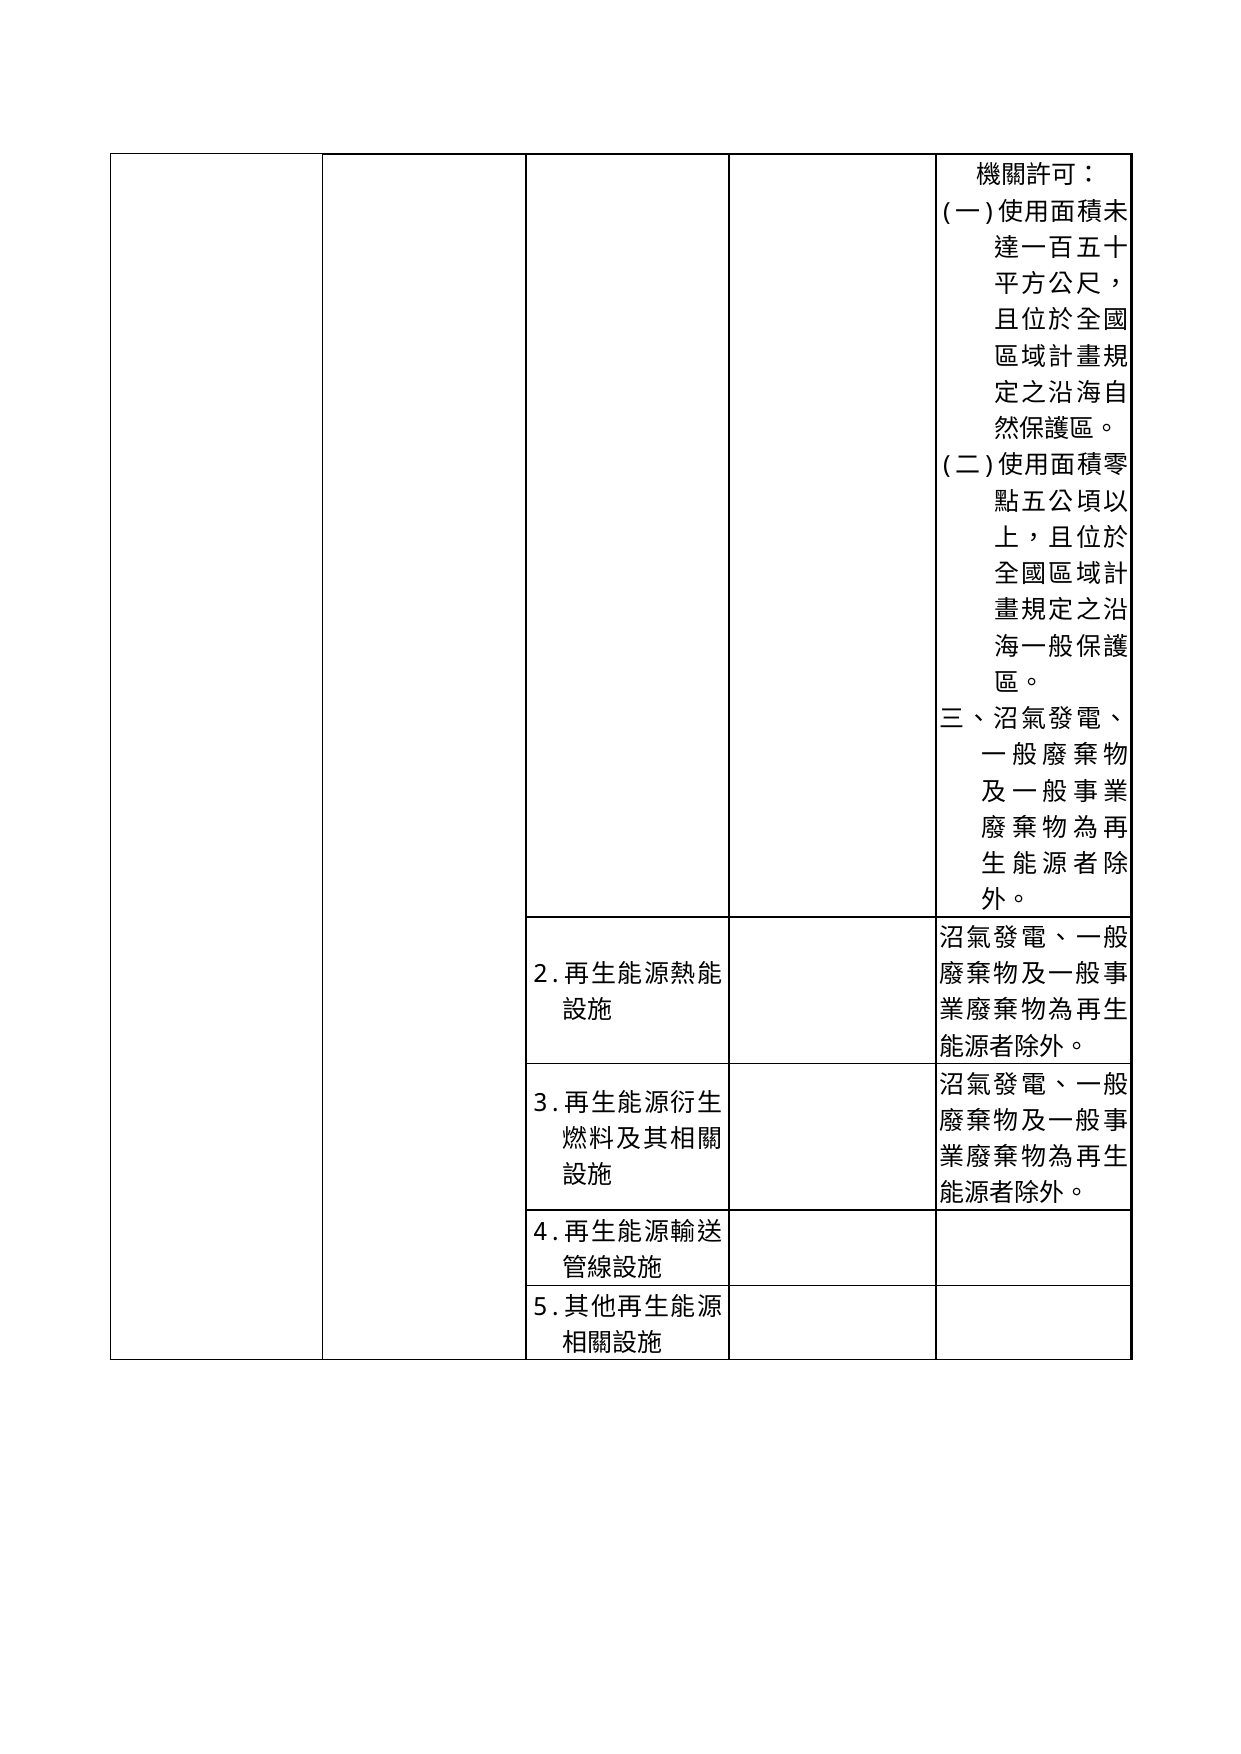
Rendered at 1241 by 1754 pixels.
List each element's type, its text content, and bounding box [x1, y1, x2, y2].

table_cell [730, 1064, 935, 1209]
table_cell 4.再生能源輸送管線設施 [527, 1211, 728, 1285]
table_header [1133, 153, 1141, 1360]
table_cell [730, 1211, 935, 1285]
table_cell [527, 155, 728, 916]
table_cell 沼氣發電、一般廢棄物及一般事業廢棄物為再生能源者除外。 [937, 918, 1130, 1062]
table_cell [323, 155, 525, 1359]
table_cell 2.再生能源熱能設施 [527, 918, 728, 1062]
table_cell [111, 154, 322, 1359]
table_cell [937, 1211, 1130, 1285]
table_cell 3.再生能源衍生燃料及其相關設施 [527, 1064, 728, 1209]
table_cell 沼氣發電、一般廢棄物及一般事業廢棄物為再生能源者除外。 [937, 1064, 1130, 1209]
table_cell [730, 1286, 935, 1359]
table_cell 5.其他再生能源相關設施 [527, 1286, 728, 1359]
table_header [99, 153, 110, 1360]
table_cell 機關許可： (一)使用面積未達一百五十平方公尺，且位於全國區域計畫規定之沿海自然保護區。 (二)使用面積零點五公頃以上，且位於全國區域計畫規定之沿海一般保護區。 三、沼氣發電、一般廢棄物及一般事業廢棄物為再生能源者除外。 [937, 155, 1130, 916]
table_cell [937, 1286, 1130, 1359]
table_cell [730, 918, 935, 1062]
table_cell [730, 155, 935, 916]
